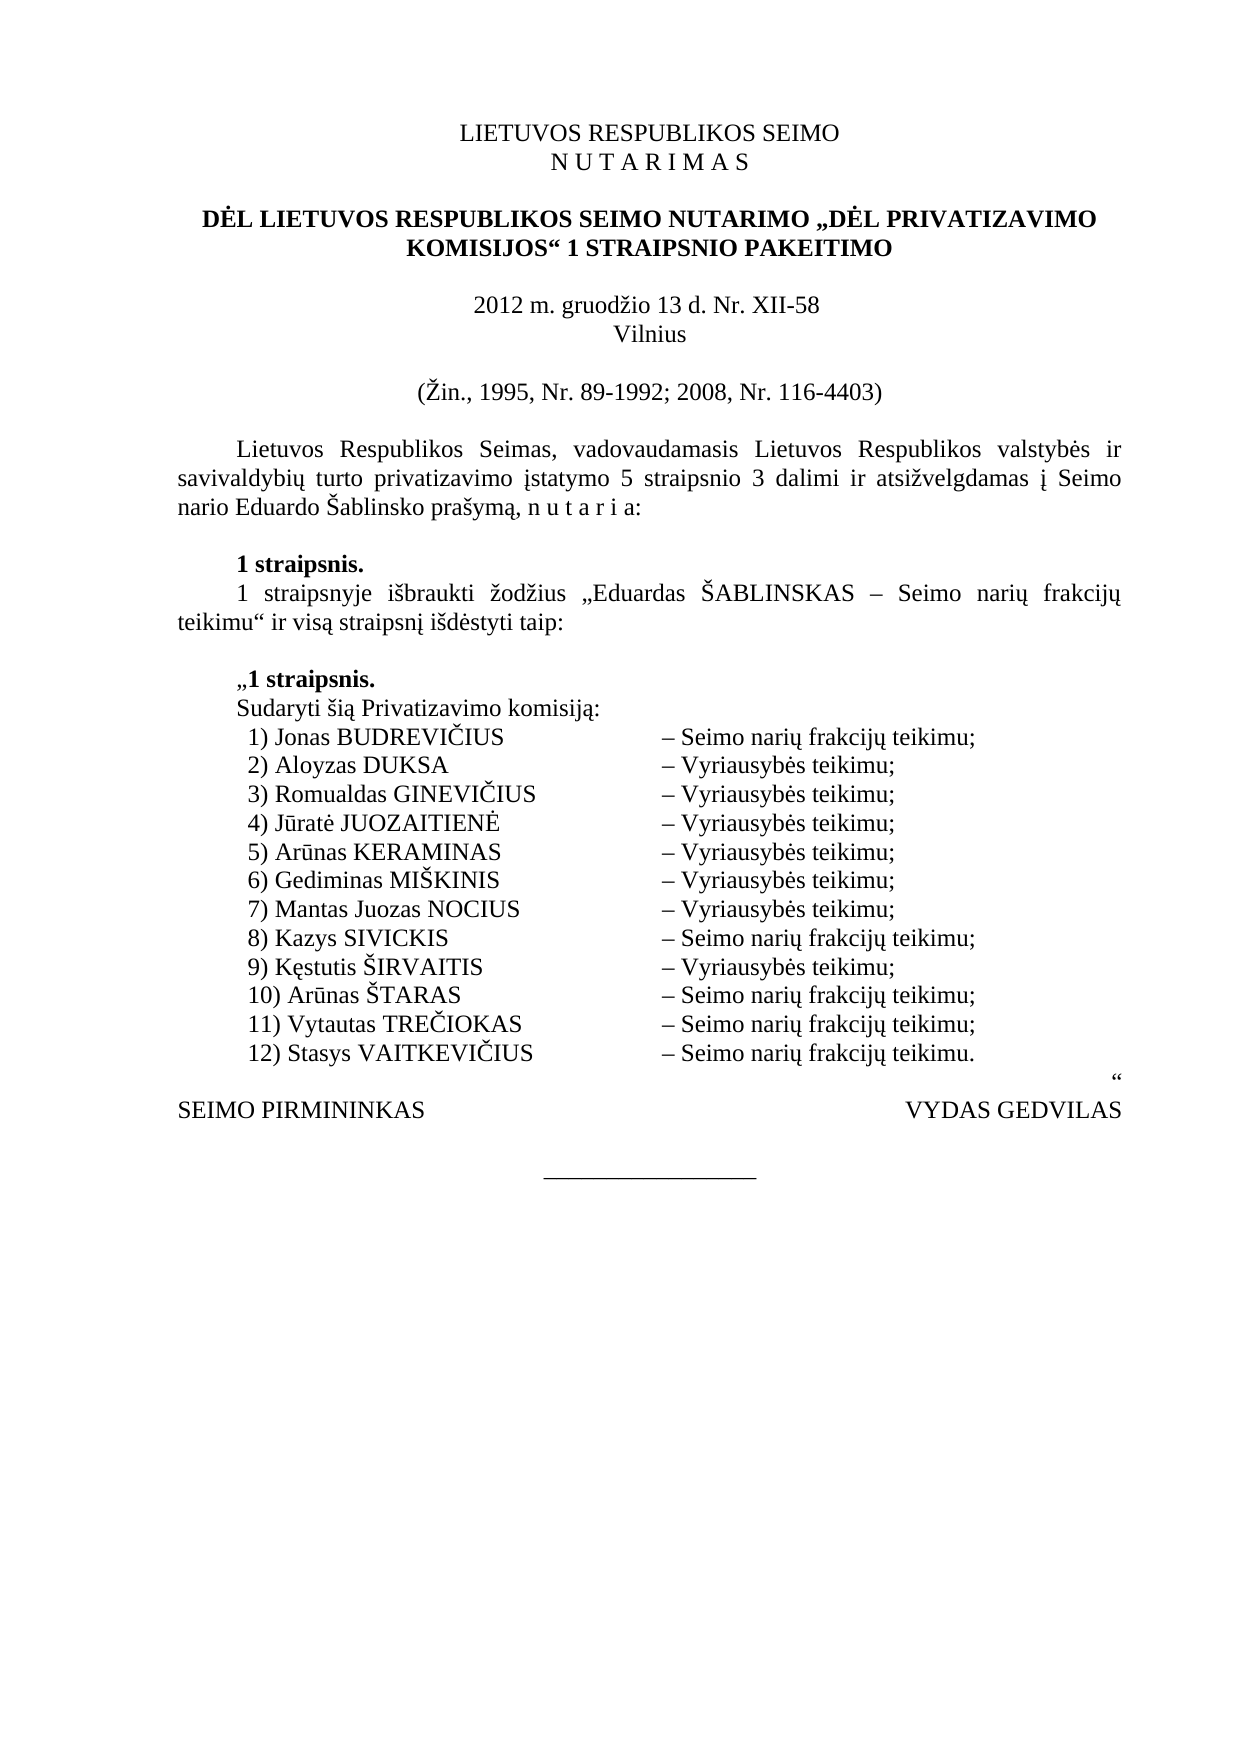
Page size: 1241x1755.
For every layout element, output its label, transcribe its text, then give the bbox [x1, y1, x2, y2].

text 2012 m. gruodžio 13 d. Nr. XII-58 [177, 291, 1122, 319]
text LIETUVOS RESPUBLIKOS SEIMO [177, 118, 1122, 147]
table_cell 9) Kęstutis ŠIRVAITIS [177, 952, 651, 981]
text _________________ [177, 1153, 1122, 1182]
table_cell 5) Arūnas KERAMINAS [177, 837, 651, 866]
text Lietuvos Respublikos Seimas, vadovaudamasis Lietuvos Respublikos valstybės ir savivaldybių turto privatizavimo įstatymo 5 straipsnio 3 dalimi ir atsižvelgdamas į Seimo nario Eduardo Šablinsko prašymą, n u t a r i a: [177, 434, 1122, 521]
table_cell 6) Gediminas MIŠKINIS [177, 866, 651, 894]
text Vilnius [177, 319, 1122, 348]
table_cell 11) Vytautas TrečiokAS [177, 1009, 651, 1038]
text „1 straipsnis. [177, 664, 1122, 693]
text Sudaryti šią Privatizavimo komisiją: [177, 693, 1122, 722]
text 1 straipsnis. [177, 549, 1122, 578]
table_cell – Seimo narių frakcijų teikimu; [651, 981, 1122, 1009]
table_cell – Vyriausybės teikimu; [651, 837, 1122, 866]
table_cell – Seimo narių frakcijų teikimu; [651, 1009, 1122, 1038]
table_cell 8) Kazys SivickIS [177, 923, 651, 952]
text SEIMO PIRMININKAS VYDAS GEDVILAS [177, 1096, 1122, 1124]
table_header – Seimo narių frakcijų teikimu; [651, 722, 1122, 751]
table_cell 12) Stasys VaitkevičiUS [177, 1038, 651, 1067]
table_cell 4) Jūratė JUOZAITIENĖ [177, 808, 651, 837]
text DĖL LIETUVOS RESPUBLIKOS SEIMO NUTARIMO „DĖL PRIVATIZAVIMO KOMISIJOS“ 1 STRAIPSNIO PAKEITIMO [177, 204, 1122, 262]
text “ [177, 1067, 1122, 1096]
table_cell – Vyriausybės teikimu; [651, 894, 1122, 923]
table_cell 7) Mantas Juozas NOCIUS [177, 894, 651, 923]
table_cell – Seimo narių frakcijų teikimu. [651, 1038, 1122, 1067]
table_cell – Vyriausybės teikimu; [651, 952, 1122, 981]
table_cell – Seimo narių frakcijų teikimu; [651, 923, 1122, 952]
table_header 1) Jonas BudrevičiUS [177, 722, 651, 751]
table_cell – Vyriausybės teikimu; [651, 866, 1122, 894]
text N U T A R I M A S [177, 147, 1122, 176]
table_cell – Vyriausybės teikimu; [651, 779, 1122, 808]
table_cell 10) Arūnas ŠtarAS [177, 981, 651, 1009]
text (Žin., 1995, Nr. 89-1992; 2008, Nr. 116-4403) [177, 377, 1122, 406]
text 1 straipsnyje išbraukti žodžius „Eduardas ŠABLINSKAS – Seimo narių frakcijų teikimu“ ir visą straipsnį išdėstyti taip: [177, 578, 1122, 636]
table_cell 3) Romualdas GINEVIČIUS [177, 779, 651, 808]
table_cell – Vyriausybės teikimu; [651, 751, 1122, 779]
table_cell 2) Aloyzas DUKSA [177, 751, 651, 779]
table_cell – Vyriausybės teikimu; [651, 808, 1122, 837]
